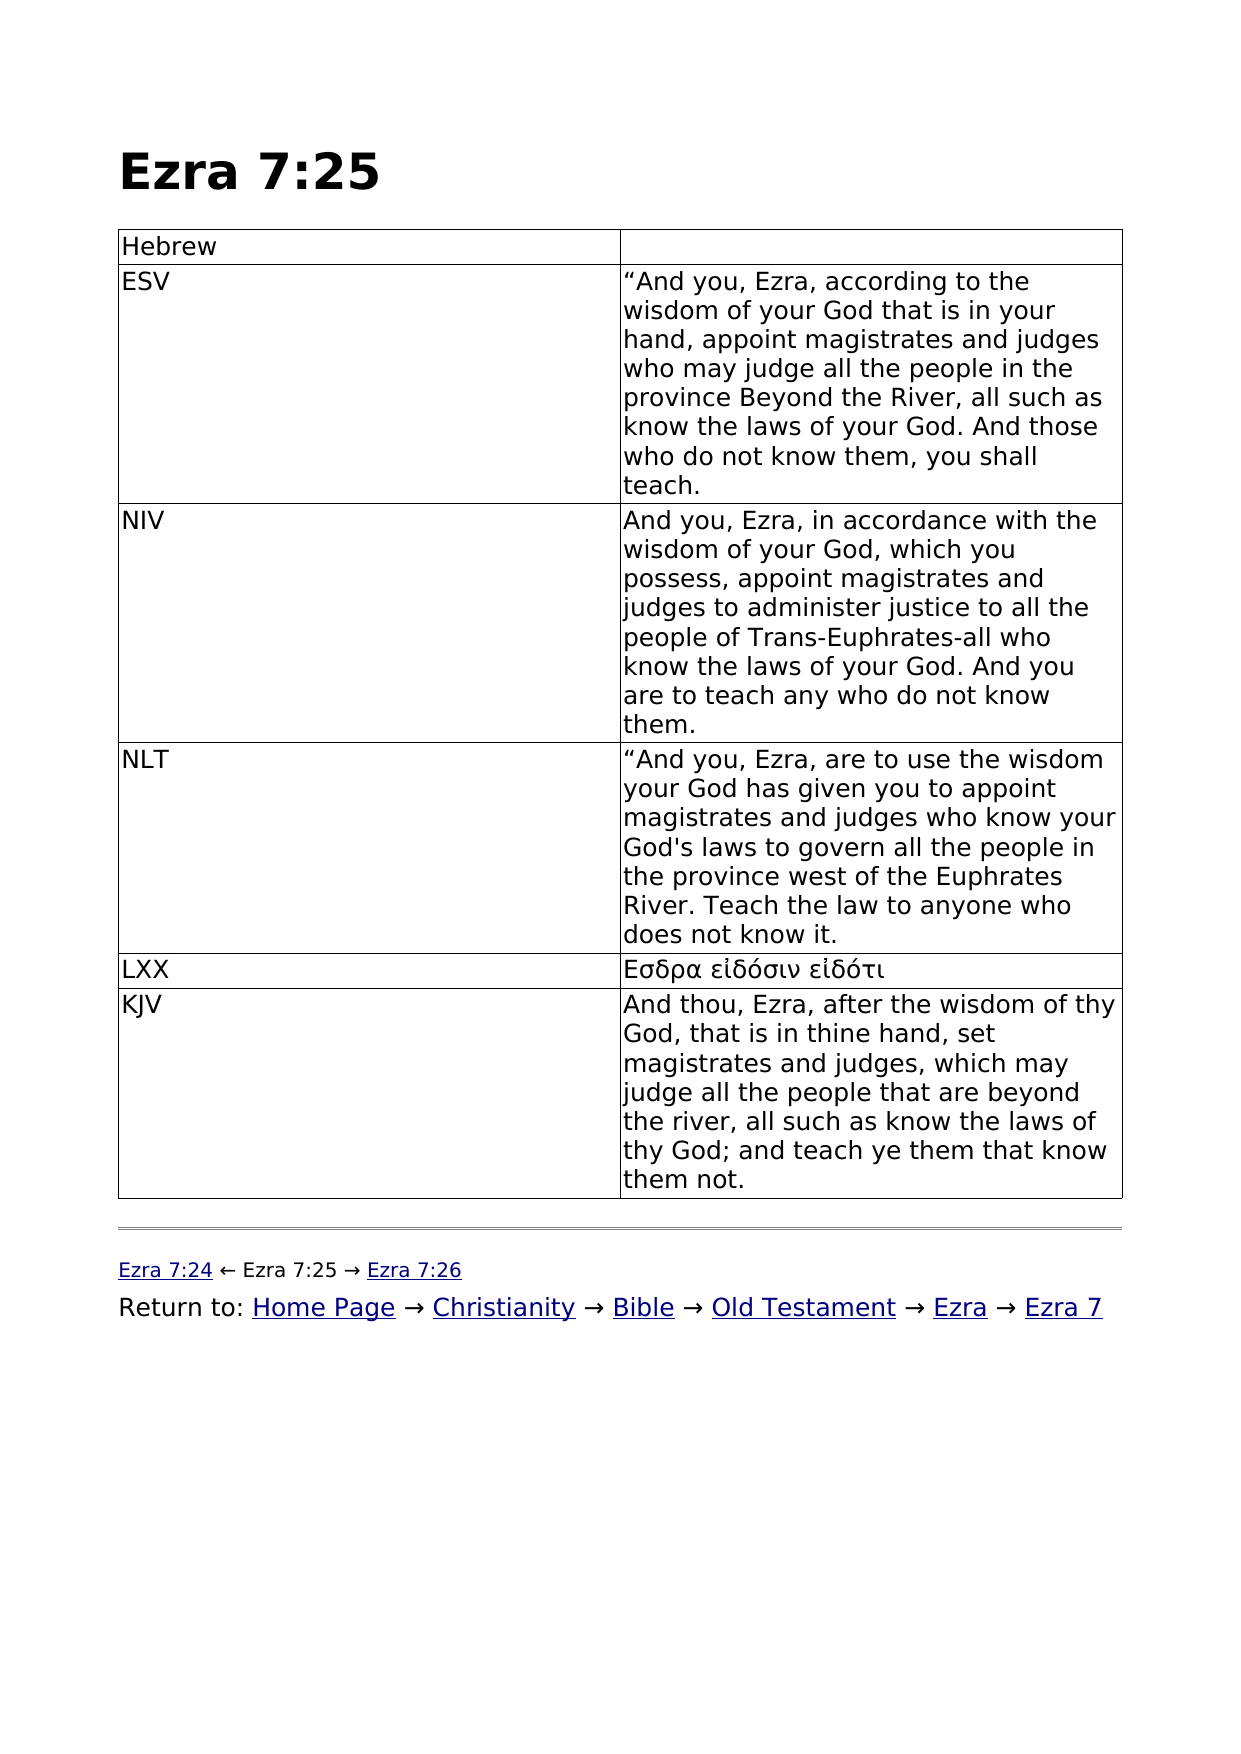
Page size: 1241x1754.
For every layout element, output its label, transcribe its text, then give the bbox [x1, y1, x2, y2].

table_cell ESV [119, 265, 620, 503]
table_cell KJV [119, 989, 620, 1198]
table_cell And thou, Ezra, after the wisdom of thy God, that is in thine hand, set magistrates and judges, which may judge all the people that are beyond the river, all such as know the laws of thy God; and teach ye them that know them not. [621, 989, 1122, 1198]
subtitle Ezra 7:25 [118, 143, 1122, 201]
table_cell “And you, Ezra, according to the wisdom of your God that is in your hand, appoint magistrates and judges who may judge all the people in the province Beyond the River, all such as know the laws of your God. And those who do not know them, you shall teach. [621, 265, 1122, 503]
table_header Hebrew [119, 230, 620, 264]
table_cell “And you, Ezra, are to use the wisdom your God has given you to appoint magistrates and judges who know your God's laws to govern all the people in the province west of the Euphrates River. Teach the law to anyone who does not know it. [621, 743, 1122, 952]
table_cell NLT [119, 743, 620, 952]
table_cell Εσδρα εἰδόσιν εἰδότι [621, 954, 1122, 987]
text Ezra 7:24 ← Ezra 7:25 → Ezra 7:26 [118, 1259, 1122, 1293]
text Return to: Home Page → Christianity → Bible → Old Testament → Ezra → Ezra 7 [118, 1293, 1122, 1322]
table_cell LXX [119, 954, 620, 987]
table_header [621, 230, 1122, 264]
table_cell And you, Ezra, in accordance with the wisdom of your God, which you possess, appoint magistrates and judges to administer justice to all the people of Trans-Euphrates-all who know the laws of your God. And you are to teach any who do not know them. [621, 504, 1122, 742]
table_cell NIV [119, 504, 620, 742]
